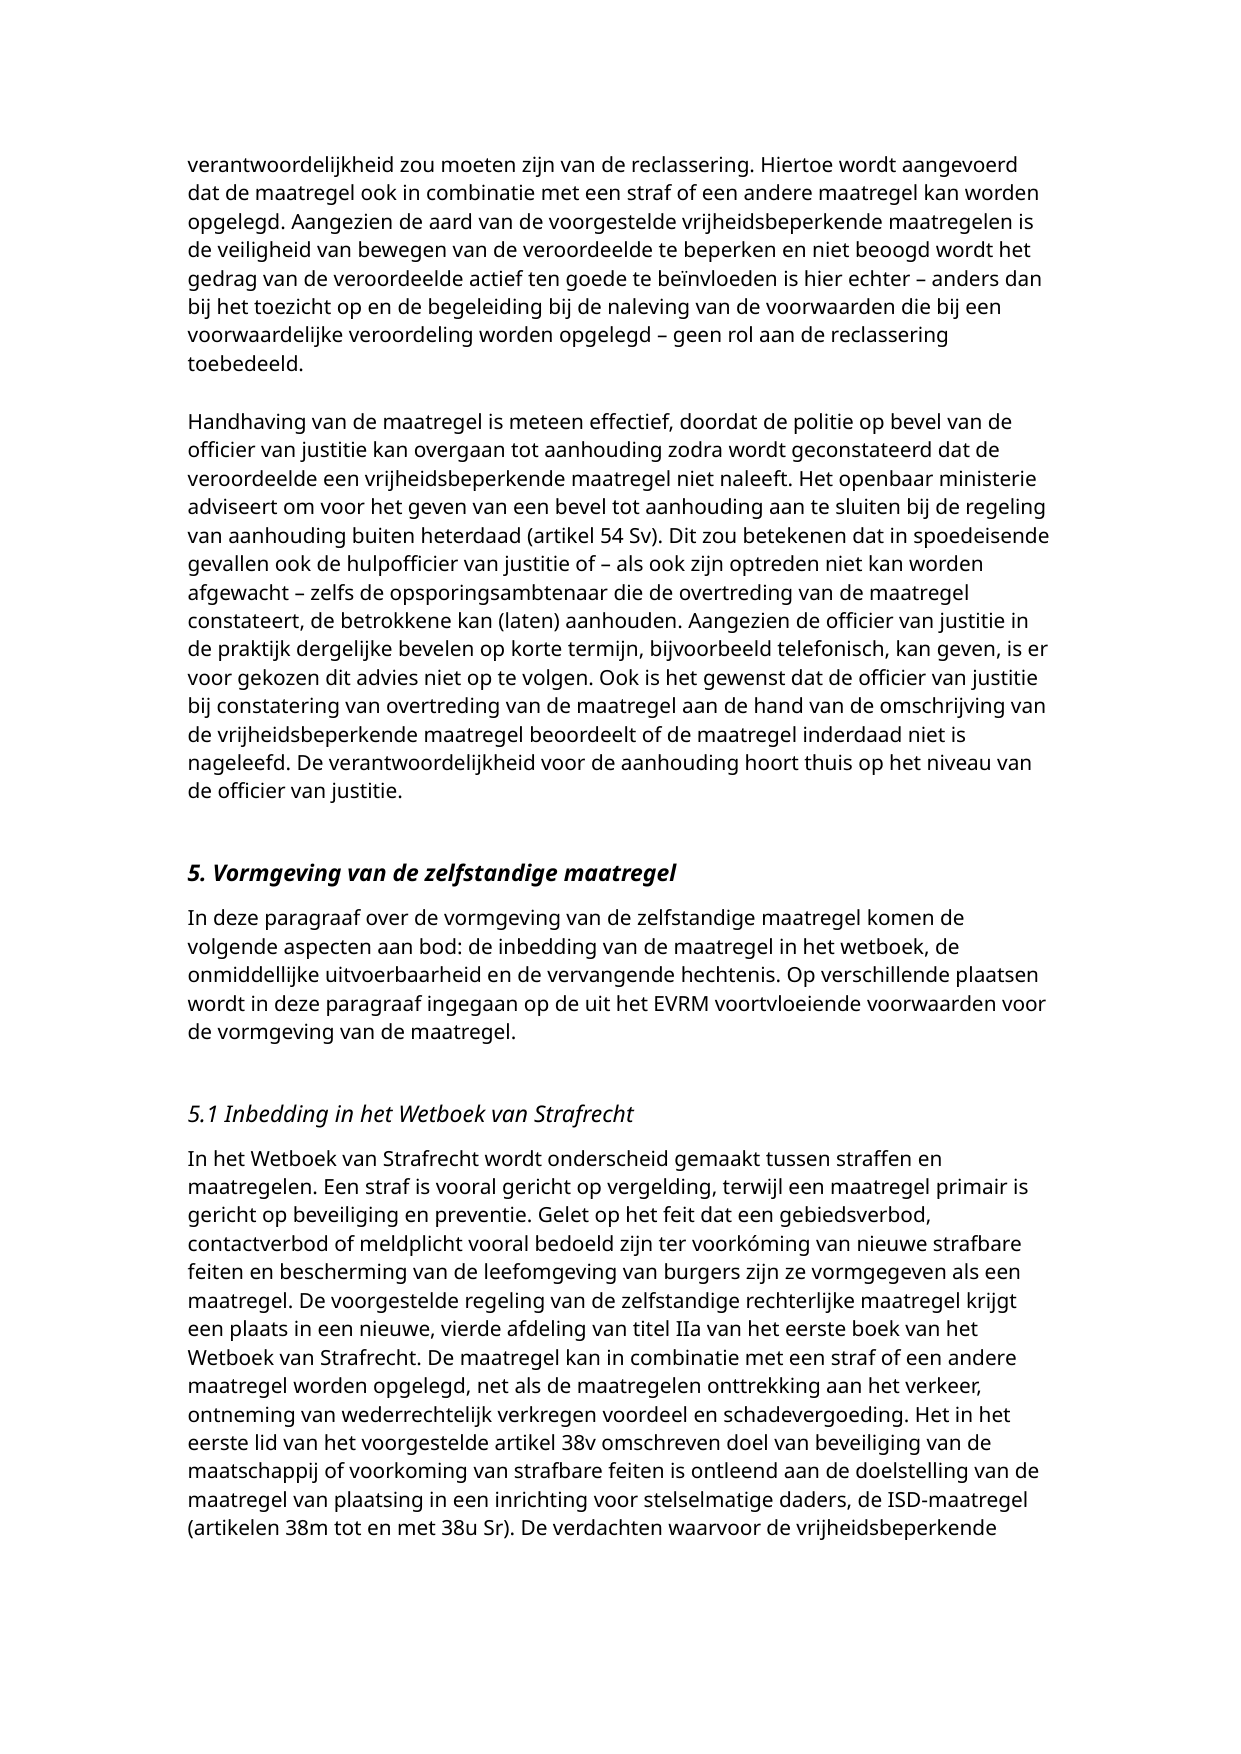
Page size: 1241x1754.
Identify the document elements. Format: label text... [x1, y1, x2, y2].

subtitle 5. Vormgeving van de zelfstandige maatregel [187, 857, 1053, 888]
text In deze paragraaf over de vormgeving van de zelfstandige maatregel komen de volgende aspecten aan bod: de inbedding van de maatregel in het wetboek, de onmiddellijke uitvoerbaarheid en de vervangende hechtenis. Op verschillende plaatsen wordt in deze paragraaf ingegaan op de uit het EVRM voortvloeiende voorwaarden voor de vormgeving van de maatregel. [187, 903, 1053, 1046]
text Handhaving van de maatregel is meteen effectief, doordat de politie op bevel van de officier van justitie kan overgaan tot aanhouding zodra wordt geconstateerd dat de veroordeelde een vrijheidsbeperkende maatregel niet naleeft. Het openbaar ministerie adviseert om voor het geven van een bevel tot aanhouding aan te sluiten bij de regeling van aanhouding buiten heterdaad (artikel 54 Sv). Dit zou betekenen dat in spoedeisende gevallen ook de hulpofficier van justitie of – als ook zijn optreden niet kan worden afgewacht – zelfs de opsporingsambtenaar die de overtreding van de maatregel constateert, de betrokkene kan (laten) aanhouden. Aangezien de officier van justitie in de praktijk dergelijke bevelen op korte termijn, bijvoorbeeld telefonisch, kan geven, is er voor gekozen dit advies niet op te volgen. Ook is het gewenst dat de officier van justitie bij constatering van overtreding van de maatregel aan de hand van de omschrijving van de vrijheidsbeperkende maatregel beoordeelt of de maatregel inderdaad niet is nageleefd. De verantwoordelijkheid voor de aanhouding hoort thuis op het niveau van de officier van justitie. [187, 407, 1053, 805]
text In het Wetboek van Strafrecht wordt onderscheid gemaakt tussen straffen en maatregelen. Een straf is vooral gericht op vergelding, terwijl een maatregel primair is gericht op beveiliging en preventie. Gelet op het feit dat een gebiedsverbod, contactverbod of meldplicht vooral bedoeld zijn ter voorkóming van nieuwe strafbare feiten en bescherming van de leefomgeving van burgers zijn ze vormgegeven als een maatregel. De voorgestelde regeling van de zelfstandige rechterlijke maatregel krijgt een plaats in een nieuwe, vierde afdeling van titel IIa van het eerste boek van het Wetboek van Strafrecht. De maatregel kan in combinatie met een straf of een andere maatregel worden opgelegd, net als de maatregelen onttrekking aan het verkeer, ontneming van wederrechtelijk verkregen voordeel en schadevergoeding. Het in het eerste lid van het voorgestelde artikel 38v omschreven doel van beveiliging van de maatschappij of voorkoming van strafbare feiten is ontleend aan de doelstelling van de maatregel van plaatsing in een inrichting voor stelselmatige daders, de ISD-maatregel (artikelen 38m tot en met 38u Sr). De verdachten waarvoor de vrijheidsbeperkende [187, 1144, 1053, 1542]
subtitle 5.1 Inbedding in het Wetboek van Strafrecht [187, 1097, 1053, 1129]
text verantwoordelijkheid zou moeten zijn van de reclassering. Hiertoe wordt aangevoerd dat de maatregel ook in combinatie met een straf of een andere maatregel kan worden opgelegd. Aangezien de aard van de voorgestelde vrijheidsbeperkende maatregelen is de veiligheid van bewegen van de veroordeelde te beperken en niet beoogd wordt het gedrag van de veroordeelde actief ten goede te beïnvloeden is hier echter – anders dan bij het toezicht op en de begeleiding bij de naleving van de voorwaarden die bij een voorwaardelijke veroordeling worden opgelegd – geen rol aan de reclassering toebedeeld. [187, 150, 1053, 377]
